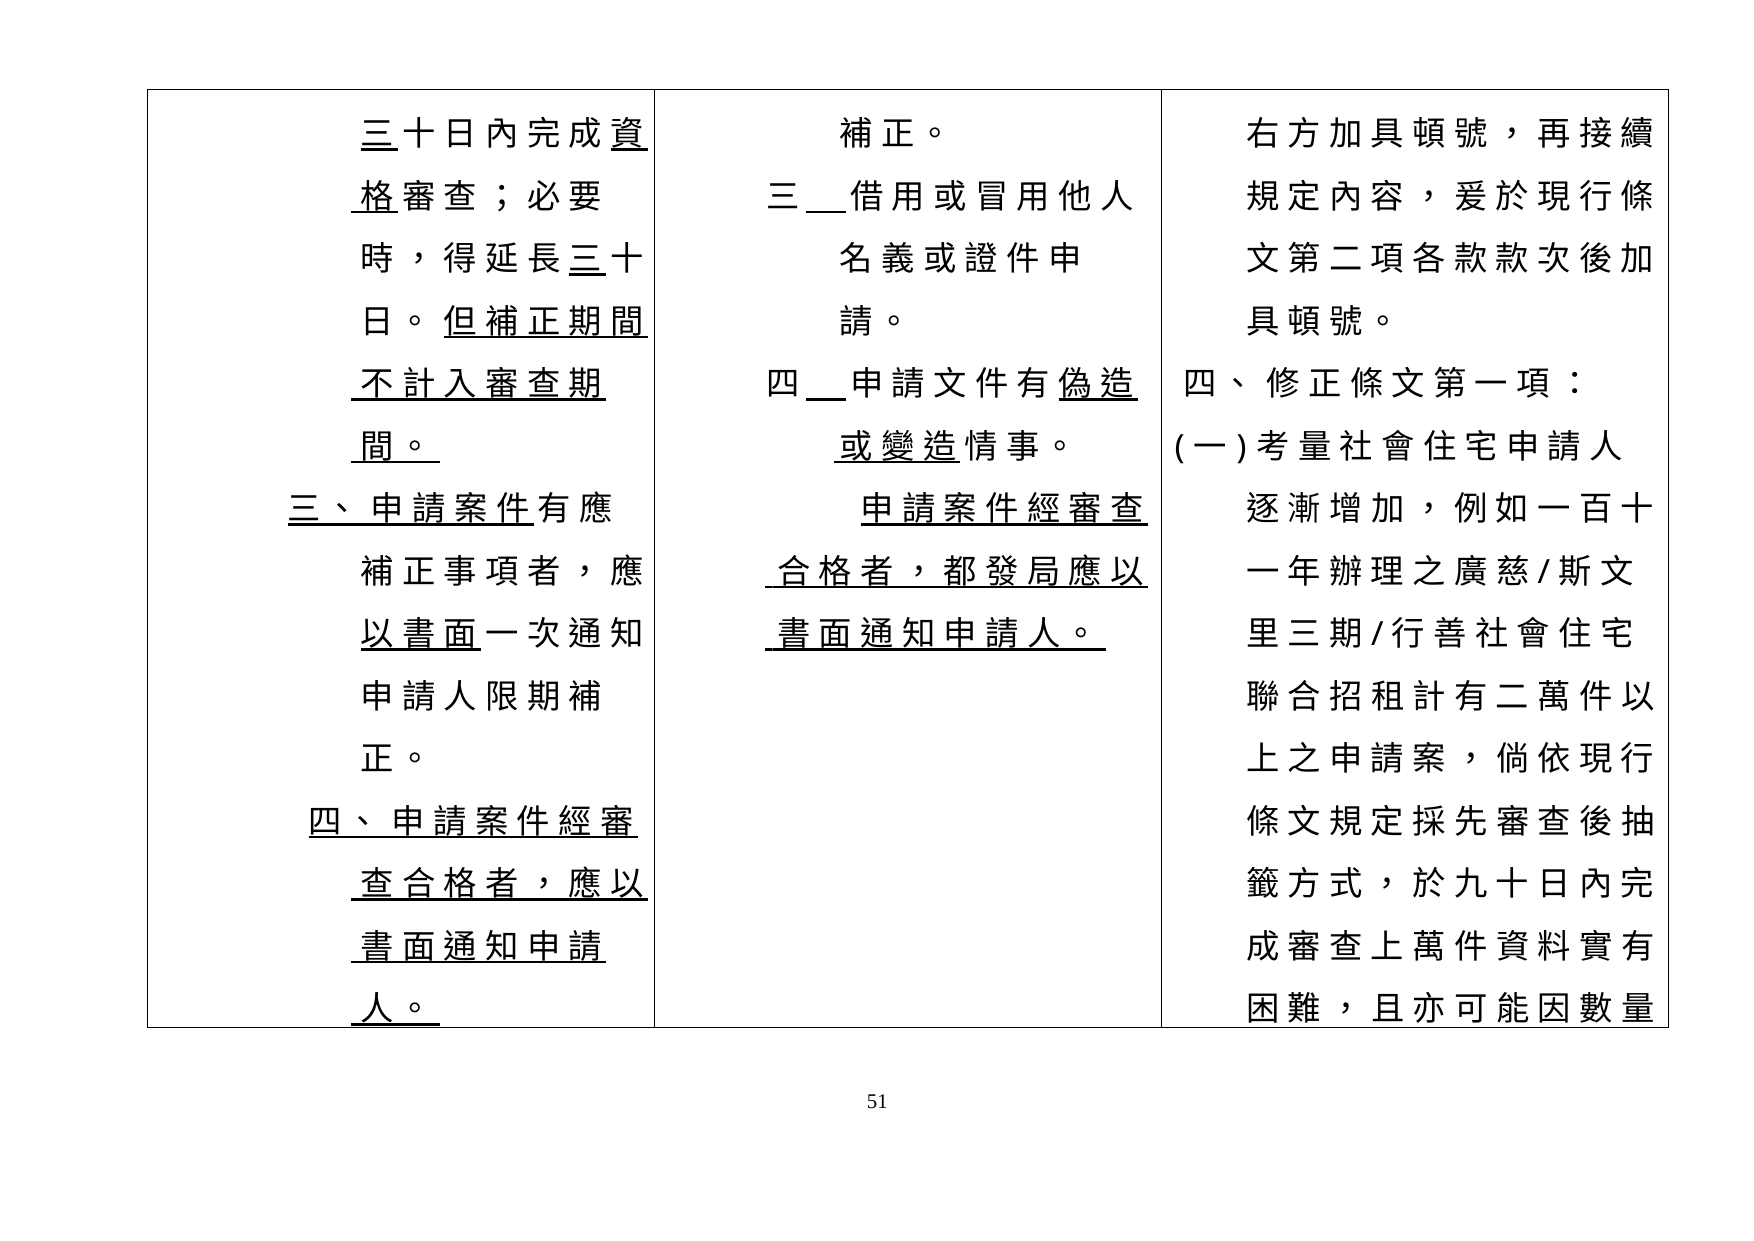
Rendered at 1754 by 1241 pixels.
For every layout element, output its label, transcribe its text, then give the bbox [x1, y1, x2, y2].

table_cell 補正。 三 借用或冒用他人名義或證件申請。 四 申請文件有偽造或變造情事。 申請案件經審查合格者，都發局應以書面通知申請人。 [655, 90, 1161, 1027]
table_cell 三十日內完成資格審查；必要時，得延長三十日。但補正期間不計入審查期間。 三、申請案件有應補正事項者，應以書面一次通知申請人限期補正。 四、申請案件經審查合格者，應以書面通知申請人。 [148, 90, 654, 1027]
table_cell 右方加具頓號，再接續規定內容，爰於現行條文第二項各款款次後加具頓號。 四、修正條文第一項： (一)考量社會住宅申請人逐漸增加，例如一百十一年辦理之廣慈/斯文里三期/行善社會住宅聯合招租計有二萬件以上之申請案，倘依現行條文規定採先審查後抽籤方式，於九十日內完成審查上萬件資料實有困難，且亦可能因數量 [1162, 90, 1668, 1027]
